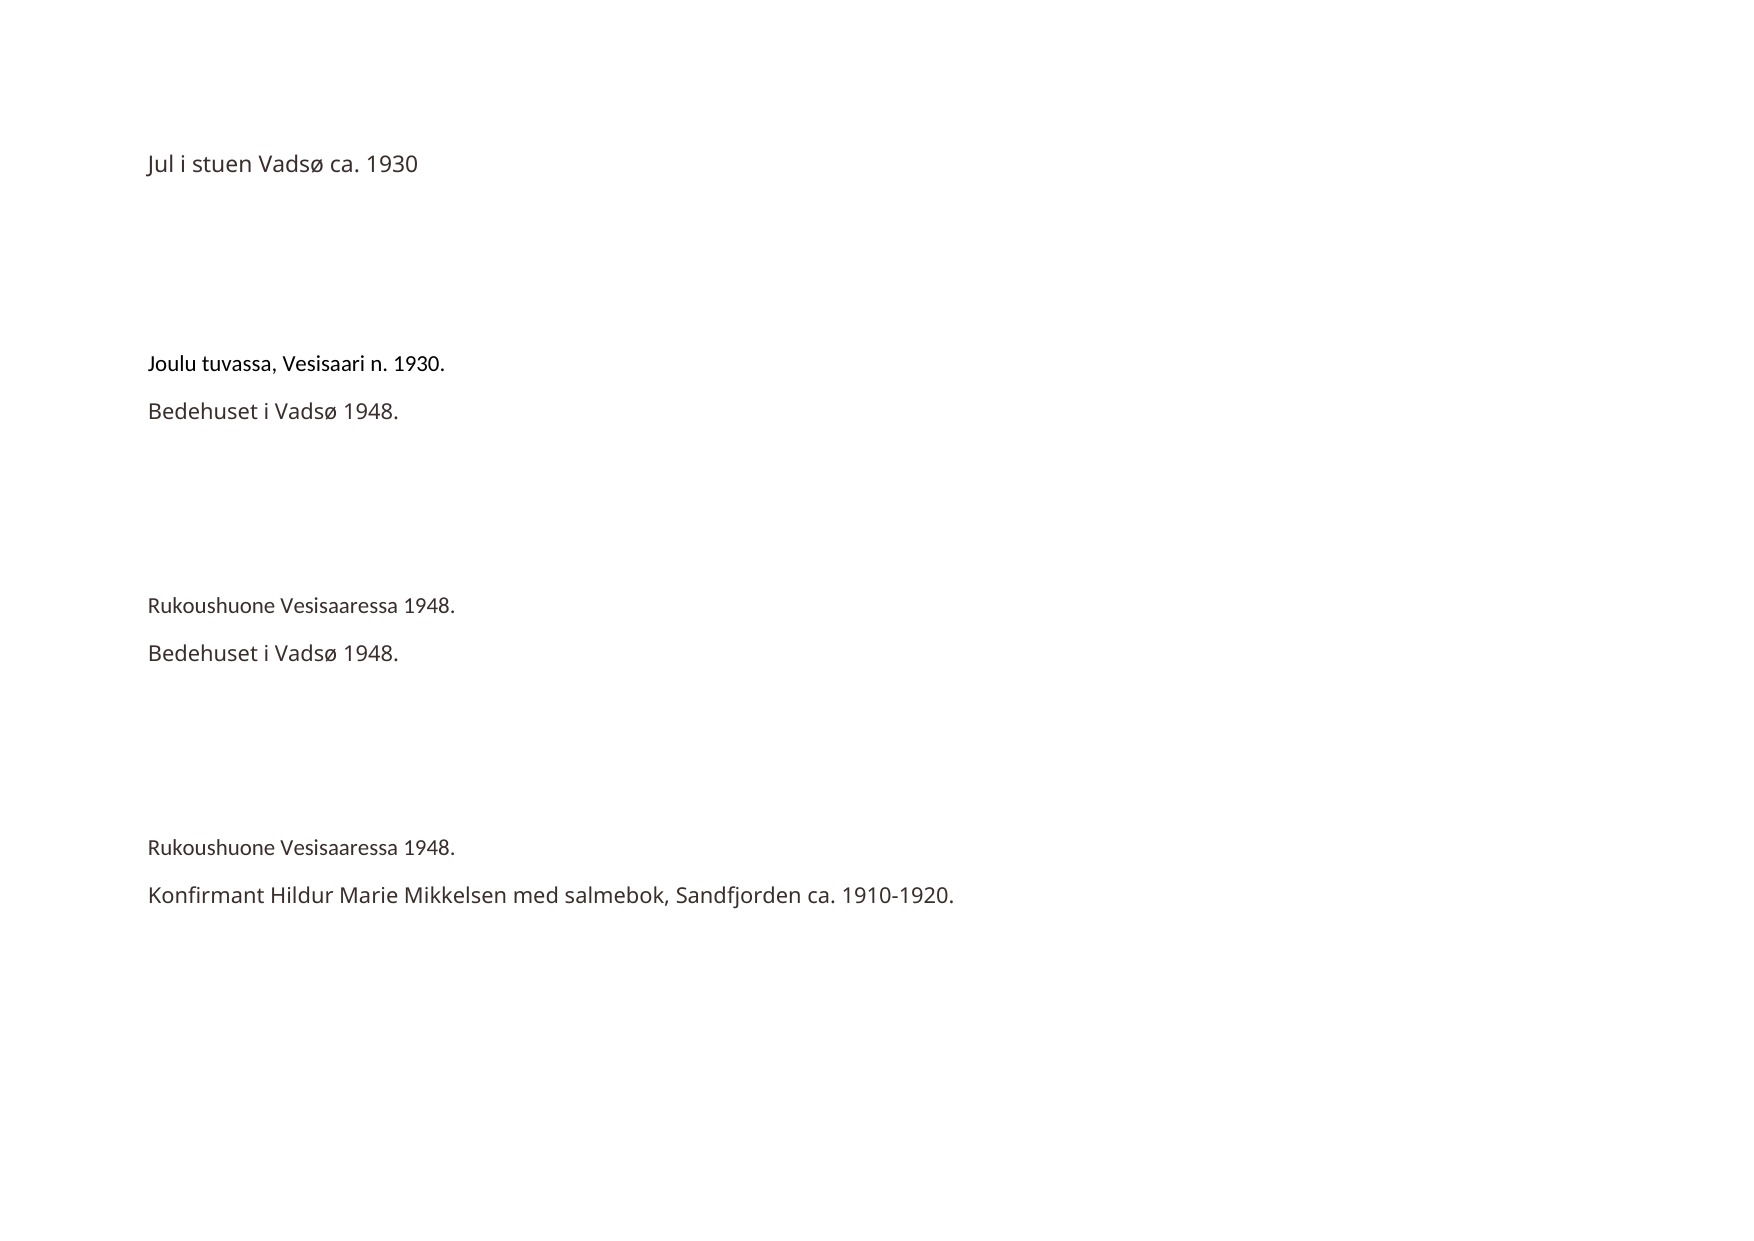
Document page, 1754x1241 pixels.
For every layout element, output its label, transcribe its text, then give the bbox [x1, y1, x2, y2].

text Rukoushuone Vesisaaressa 1948. [148, 591, 1606, 619]
text Jul i stuen Vadsø ca. 1930 [148, 148, 1606, 179]
text Rukoushuone Vesisaaressa 1948. [148, 833, 1606, 861]
text Joulu tuvassa, Vesisaari n. 1930. [148, 349, 1606, 377]
text Bedehuset i Vadsø 1948. [148, 638, 1606, 668]
text Konfirmant Hildur Marie Mikkelsen med salmebok, Sandfjorden ca. 1910-1920. [148, 880, 1606, 910]
text Bedehuset i Vadsø 1948. [148, 396, 1606, 426]
